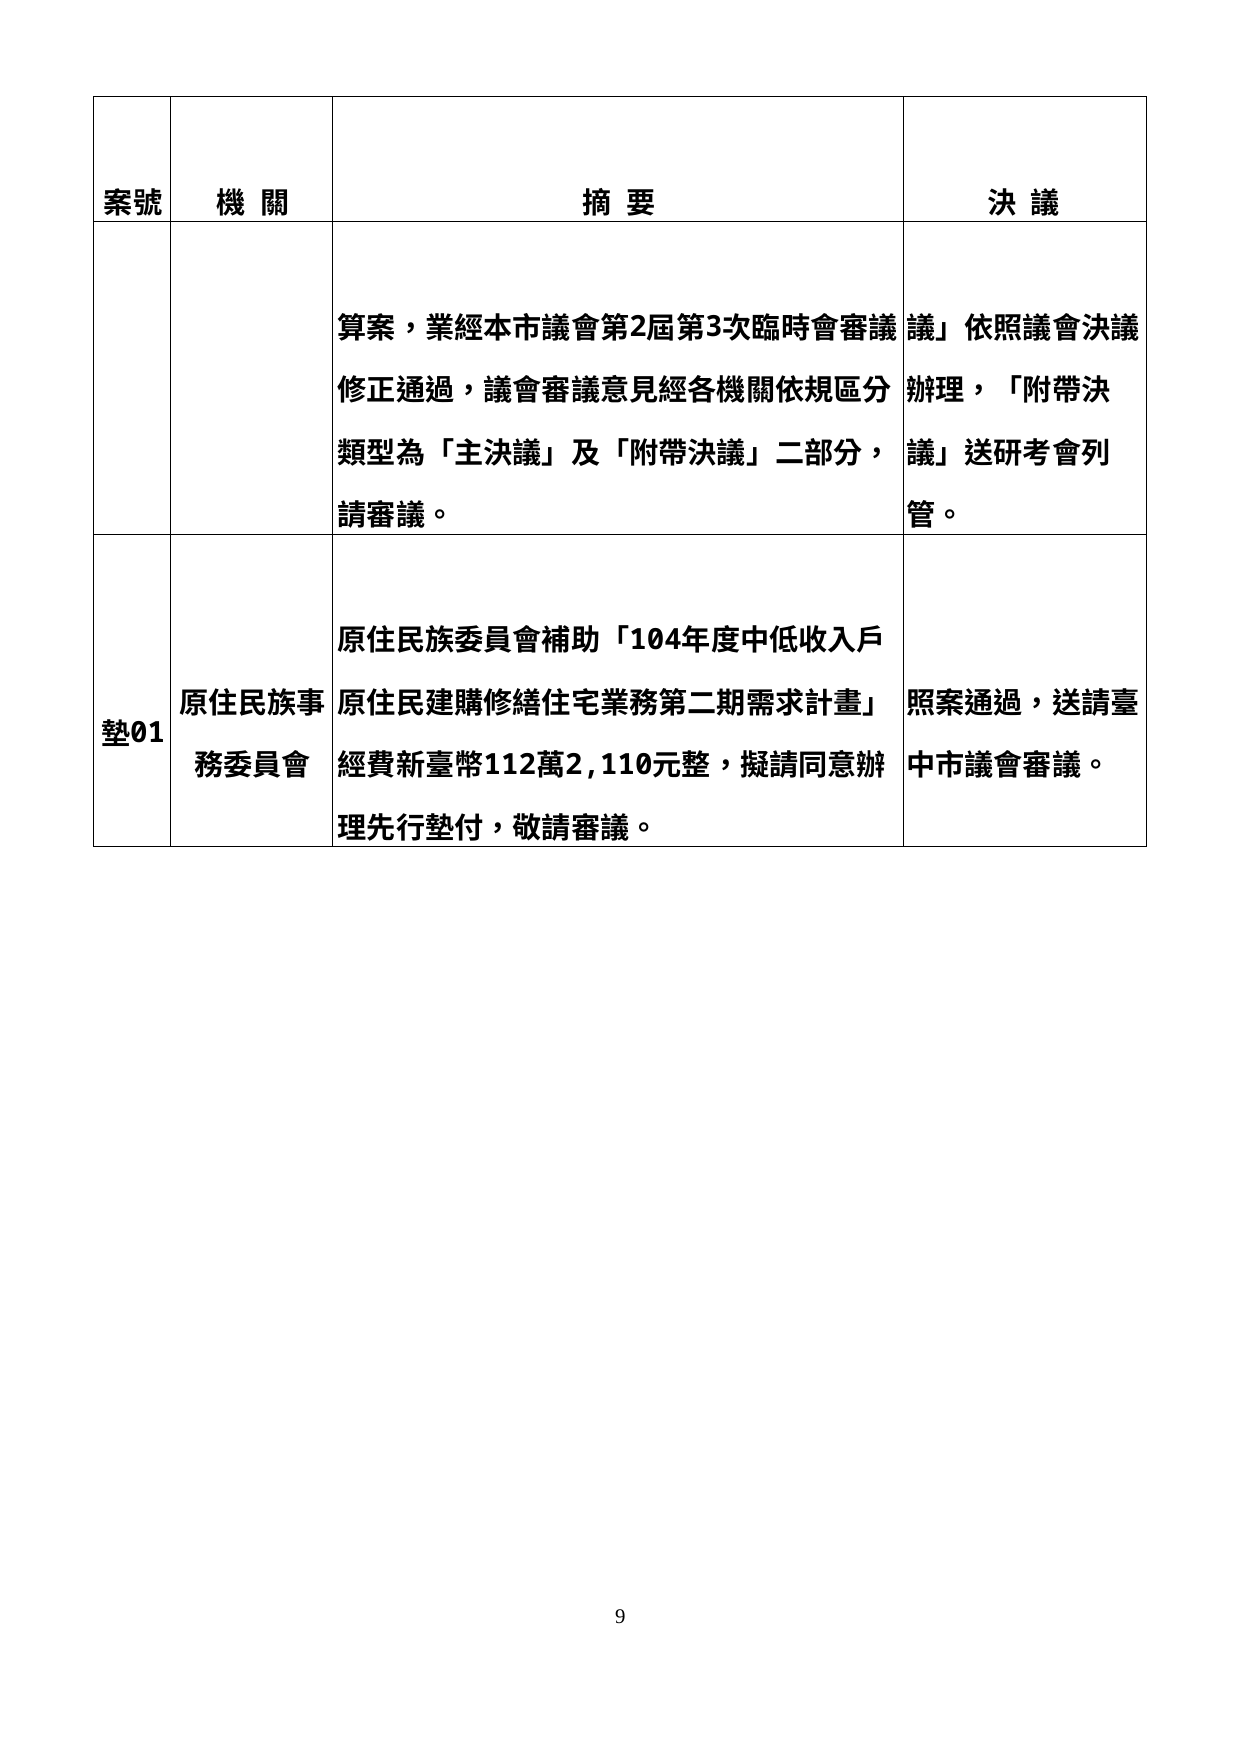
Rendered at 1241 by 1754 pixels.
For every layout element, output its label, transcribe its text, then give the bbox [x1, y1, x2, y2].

table_cell [94, 222, 170, 534]
table_cell 算案，業經本市議會第2屆第3次臨時會審議修正通過，議會審議意見經各機關依規區分類型為「主決議」及「附帶決議」二部分，請審議。 [333, 222, 903, 534]
table_cell 議」依照議會決議辦理，「附帶決議」送研考會列管。 [904, 222, 1146, 534]
table_header 摘 要 [333, 97, 903, 221]
table_header 機 關 [171, 97, 332, 221]
table_cell 原住民族事務委員會 [171, 535, 332, 846]
table_cell 墊01 [94, 535, 170, 846]
table_header 案號 [94, 97, 170, 221]
table_cell 照案通過，送請臺中市議會審議。 [904, 535, 1146, 846]
table_cell 原住民族委員會補助「104年度中低收入戶原住民建購修繕住宅業務第二期需求計畫」經費新臺幣112萬2,110元整，擬請同意辦理先行墊付，敬請審議。 [333, 535, 903, 846]
table_header 決 議 [904, 97, 1146, 221]
table_cell [171, 222, 332, 534]
